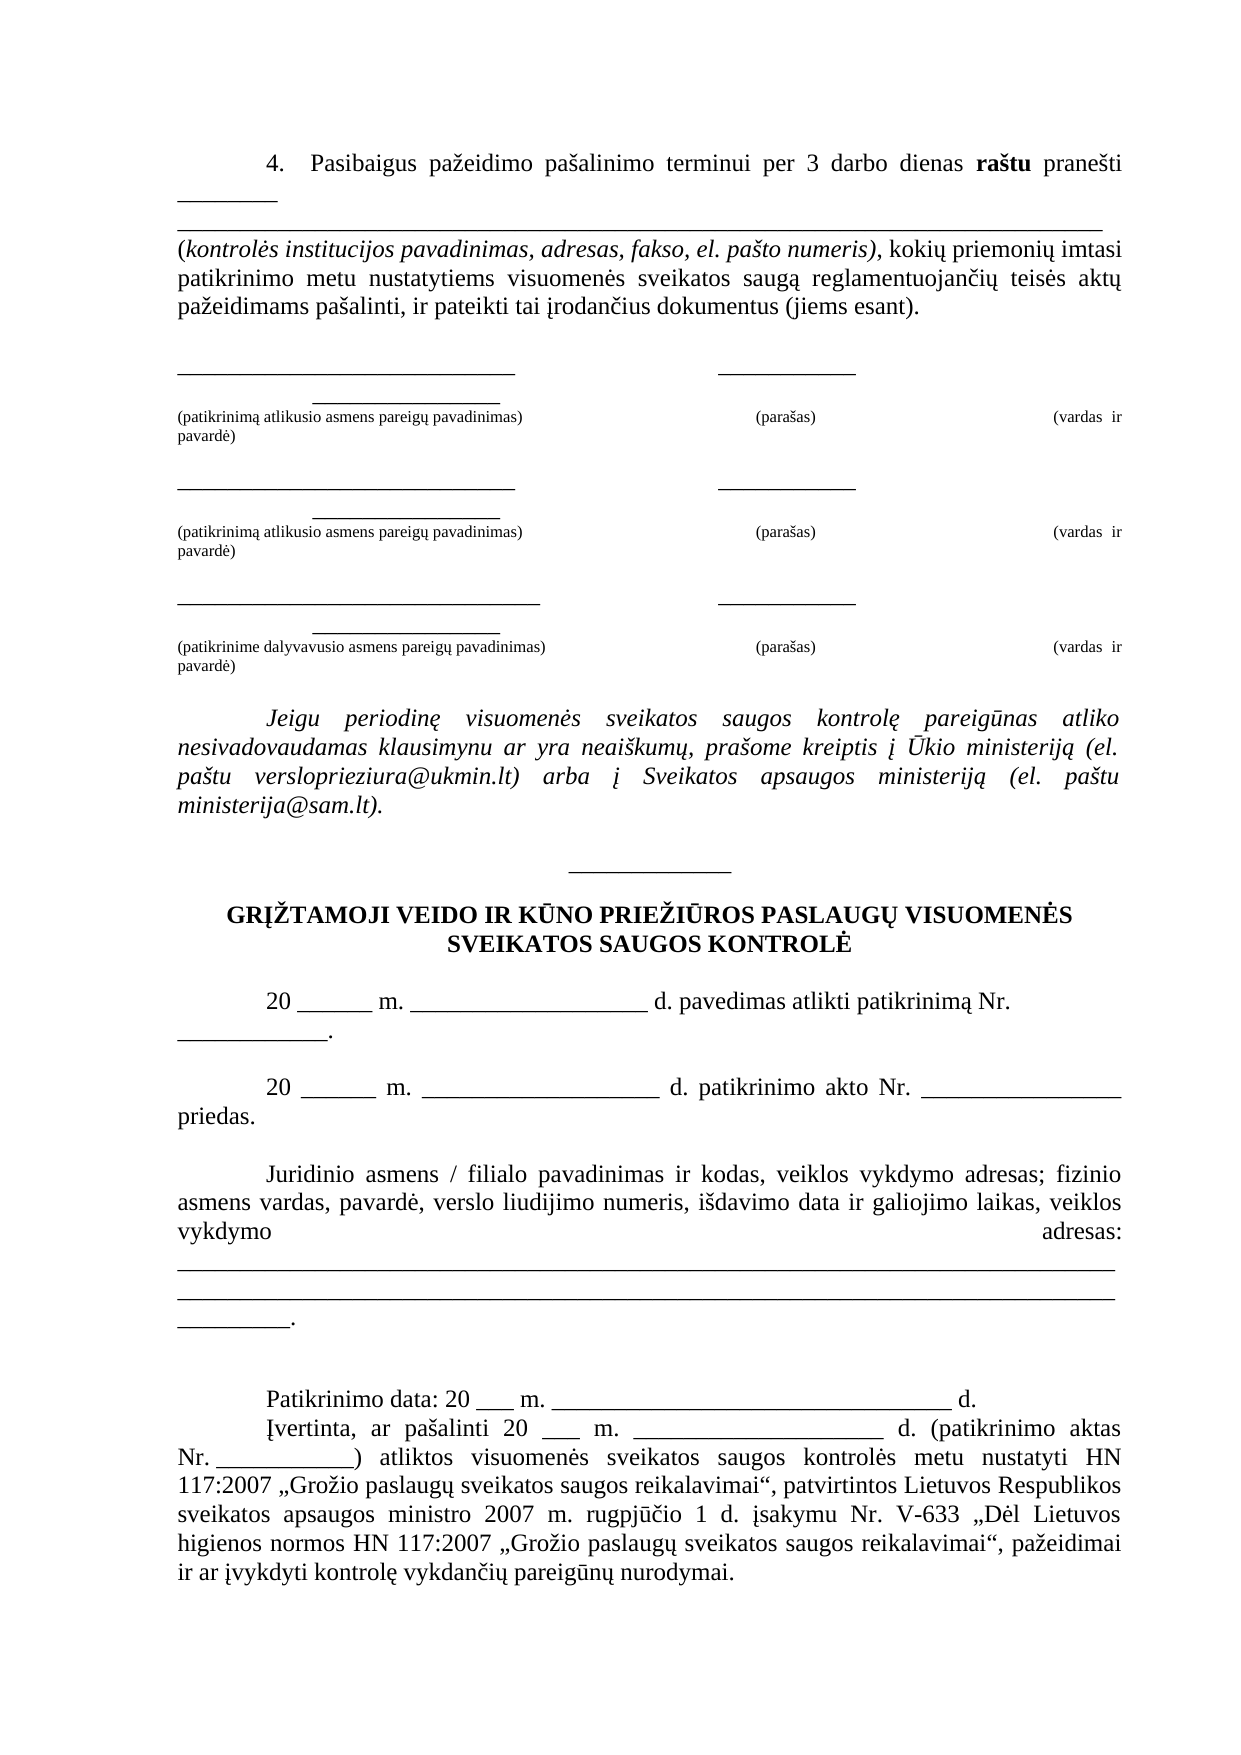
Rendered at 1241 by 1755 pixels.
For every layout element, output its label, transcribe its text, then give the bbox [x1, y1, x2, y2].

text Patikrinimo data: 20 ___ m. ________________________________ d. [177, 1384, 1122, 1413]
text (patikrinimą atlikusio asmens pareigų pavadinimas) (parašas) (vardas ir pavardė) [177, 406, 1122, 445]
text Jeigu periodinę visuomenės sveikatos saugos kontrolę pareigūnas atliko nesivadovaudamas klausimynu ar yra neaiškumų, prašome kreiptis į Ūkio ministeriją (el. paštu versloprieziura@ukmin.lt) arba į Sveikatos apsaugos ministeriją (el. paštu ministerija@sam.lt). [177, 703, 1122, 818]
text GRĮŽTAMOJI VEIDO IR KŪNO PRIEŽIŪROS PASLAUGŲ VISUOMENĖS SVEIKATOS SAUGOS KONTROLĖ [177, 900, 1122, 957]
text 4. Pasibaigus pažeidimo pašalinimo terminui per 3 darbo dienas raštu pranešti ________ [177, 148, 1122, 205]
text _____________________________ ___________ _______________ [177, 579, 1122, 636]
text Juridinio asmens / filialo pavadinimas ir kodas, veiklos vykdymo adresas; fizinio asmens vardas, pavardė, verslo liudijimo numeris, išdavimo data ir galiojimo laikas, veiklos vykdymo adresas: _______________________________________________________________________________________________________________________________________________________________. [177, 1159, 1122, 1331]
text (patikrinime dalyvavusio asmens pareigų pavadinimas) (parašas) (vardas ir pavardė) [177, 636, 1122, 675]
text 20 ______ m. ___________________ d. patikrinimo akto Nr. ________________ priedas. [177, 1072, 1122, 1130]
text Įvertinta, ar pašalinti 20 ___ m. ____________________ d. (patikrinimo aktas Nr. ___________) atliktos visuomenės sveikatos saugos kontrolės metu nustatyti HN 117:2007 „Grožio paslaugų sveikatos saugos reikalavimai“, patvirtintos Lietuvos Respublikos sveikatos apsaugos ministro 2007 m. rugpjūčio 1 d. įsakymu Nr. V-633 „Dėl Lietuvos higienos normos HN 117:2007 „Grožio paslaugų sveikatos saugos reikalavimai“, pažeidimai ir ar įvykdyti kontrolę vykdančių pareigūnų nurodymai. [177, 1413, 1122, 1585]
text _____________ [177, 847, 1122, 876]
text __________________________________________________________________________ (kontrolės institucijos pavadinimas, adresas, fakso, el. pašto numeris), kokių priemonių imtasi patikrinimo metu nustatytiems visuomenės sveikatos saugą reglamentuojančių teisės aktų pažeidimams pašalinti, ir pateikti tai įrodančius dokumentus (jiems esant). [177, 205, 1122, 320]
text ___________________________ ___________ _______________ [177, 464, 1122, 521]
text 20 ______ m. ___________________ d. pavedimas atlikti patikrinimą Nr. ____________. [177, 986, 1122, 1044]
text (patikrinimą atlikusio asmens pareigų pavadinimas) (parašas) (vardas ir pavardė) [177, 521, 1122, 560]
text ___________________________ ___________ _______________ [177, 349, 1122, 406]
